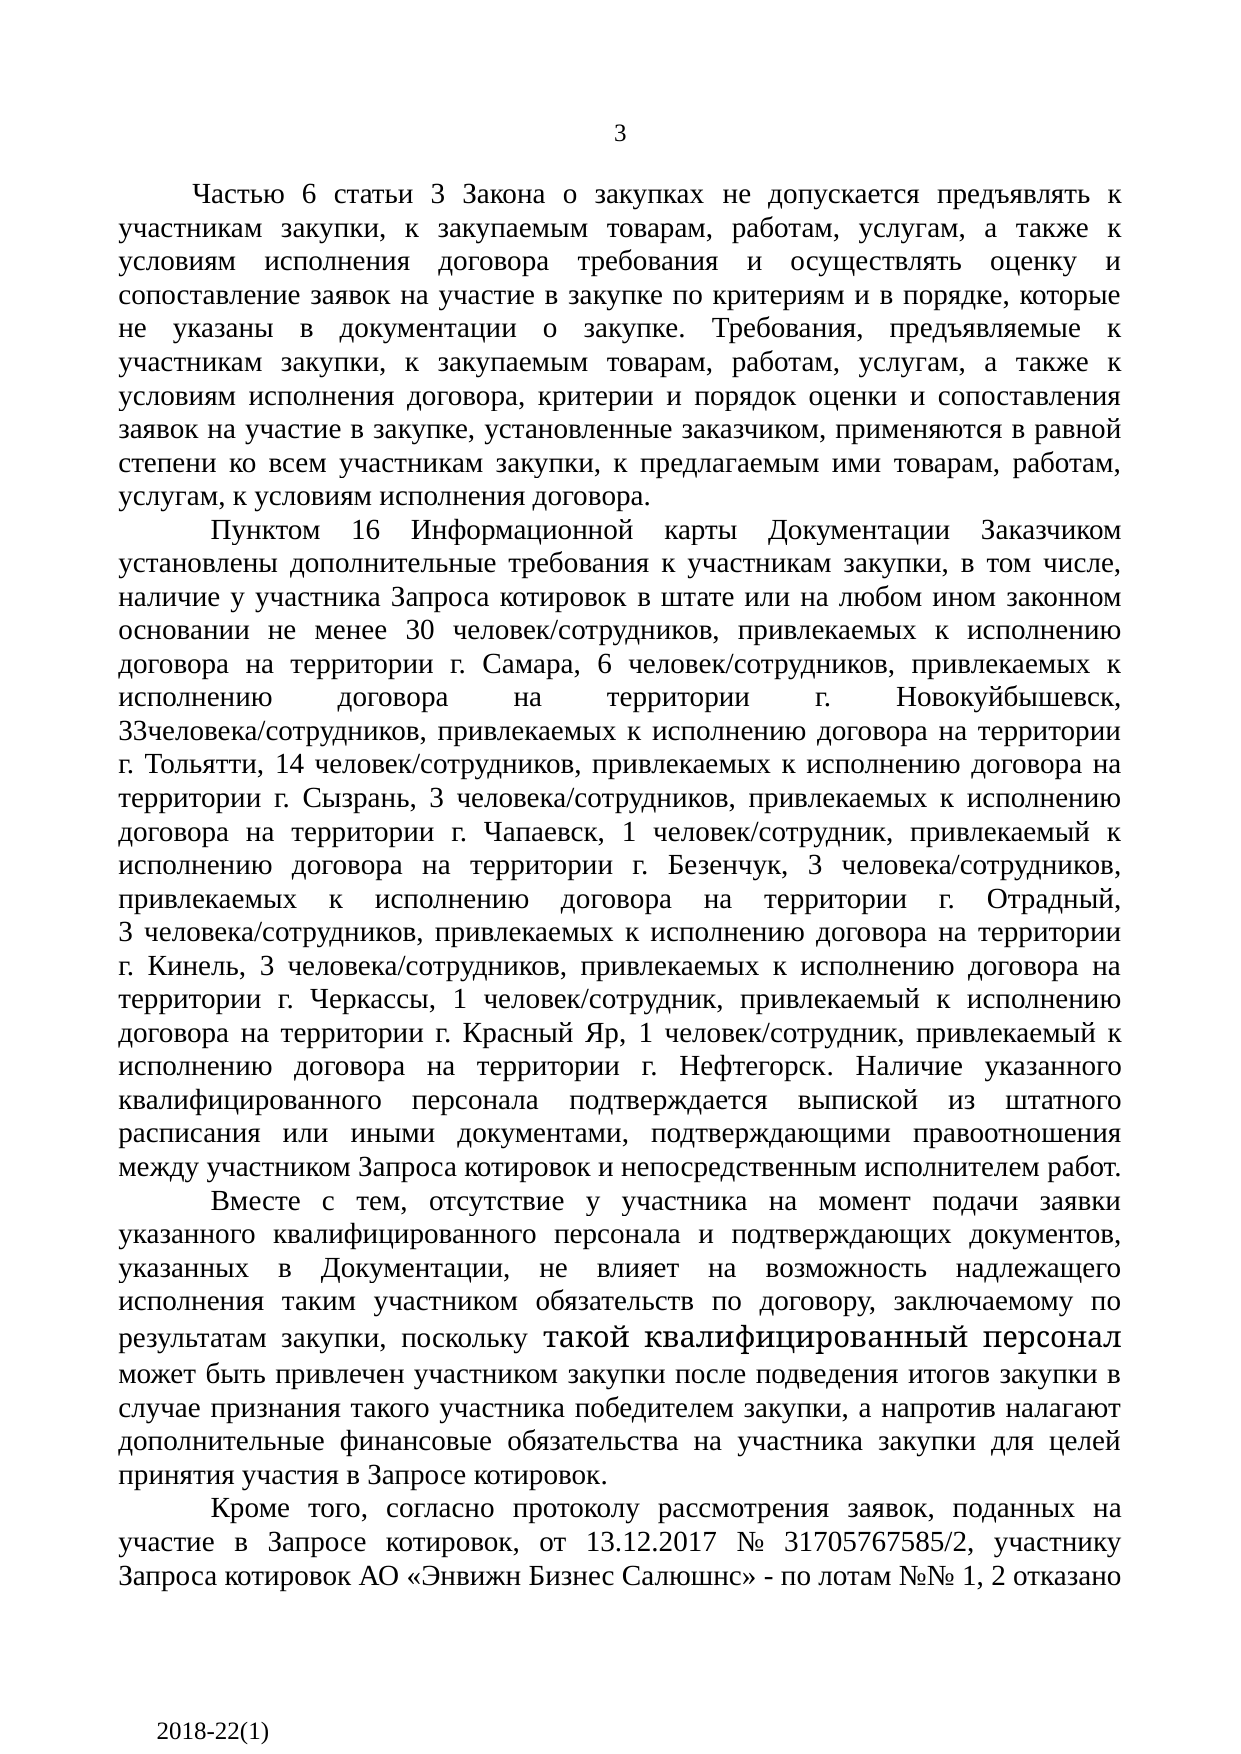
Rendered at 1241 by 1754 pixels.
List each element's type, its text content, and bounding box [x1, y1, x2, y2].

text Частью 6 статьи 3 Закона о закупках не допускается предъявлять к участникам закупки, к закупаемым товарам, работам, услугам, а также к условиям исполнения договора требования и осуществлять оценку и сопоставление заявок на участие в закупке по критериям и в порядке, которые не указаны в документации о закупке. Требования, предъявляемые к участникам закупки, к закупаемым товарам, работам, услугам, а также к условиям исполнения договора, критерии и порядок оценки и сопоставления заявок на участие в закупке, установленные заказчиком, применяются в равной степени ко всем участникам закупки, к предлагаемым ими товарам, работам, услугам, к условиям исполнения договора. [118, 176, 1122, 512]
text Вместе с тем, отсутствие у участника на момент подачи заявки указанного квалифицированного персонала и подтверждающих документов, указанных в Документации, не влияет на возможность надлежащего исполнения таким участником обязательств по договору, заключаемому по результатам закупки, поскольку такой квалифицированный персонал может быть привлечен участником закупки после подведения итогов закупки в случае признания такого участника победителем закупки, а напротив налагают дополнительные финансовые обязательства на участника закупки для целей принятия участия в Запросе котировок. [118, 1183, 1122, 1491]
text Пунктом 16 Информационной карты Документации Заказчиком установлены дополнительные требования к участникам закупки, в том числе, наличие у участника Запроса котировок в штате или на любом ином законном основании не менее 30 человек/сотрудников, привлекаемых к исполнению договора на территории г. Самара, 6 человек/сотрудников, привлекаемых к исполнению договора на территории г. Новокуйбышевск, 33человека/сотрудников, привлекаемых к исполнению договора на территории г. Тольятти, 14 человек/сотрудников, привлекаемых к исполнению договора на территории г. Сызрань, 3 человека/сотрудников, привлекаемых к исполнению договора на территории г. Чапаевск, 1 человек/сотрудник, привлекаемый к исполнению договора на территории г. Безенчук, 3 человека/сотрудников, привлекаемых к исполнению договора на территории г. Отрадный, 3 человека/сотрудников, привлекаемых к исполнению договора на территории г. Кинель, 3 человека/сотрудников, привлекаемых к исполнению договора на территории г. Черкассы, 1 человек/сотрудник, привлекаемый к исполнению договора на территории г. Красный Яр, 1 человек/сотрудник, привлекаемый к исполнению договора на территории г. Нефтегорск. Наличие указанного квалифицированного персонала подтверждается выпиской из штатного расписания или иными документами, подтверждающими правоотношения между участником Запроса котировок и непосредственным исполнителем работ. [118, 512, 1122, 1183]
text Кроме того, согласно протоколу рассмотрения заявок, поданных на участие в Запросе котировок, от 13.12.2017 № 31705767585/2, участнику Запроса котировок АО «Энвижн Бизнес Салюшнс» - по лотам №№ 1, 2 отказано [118, 1491, 1122, 1591]
